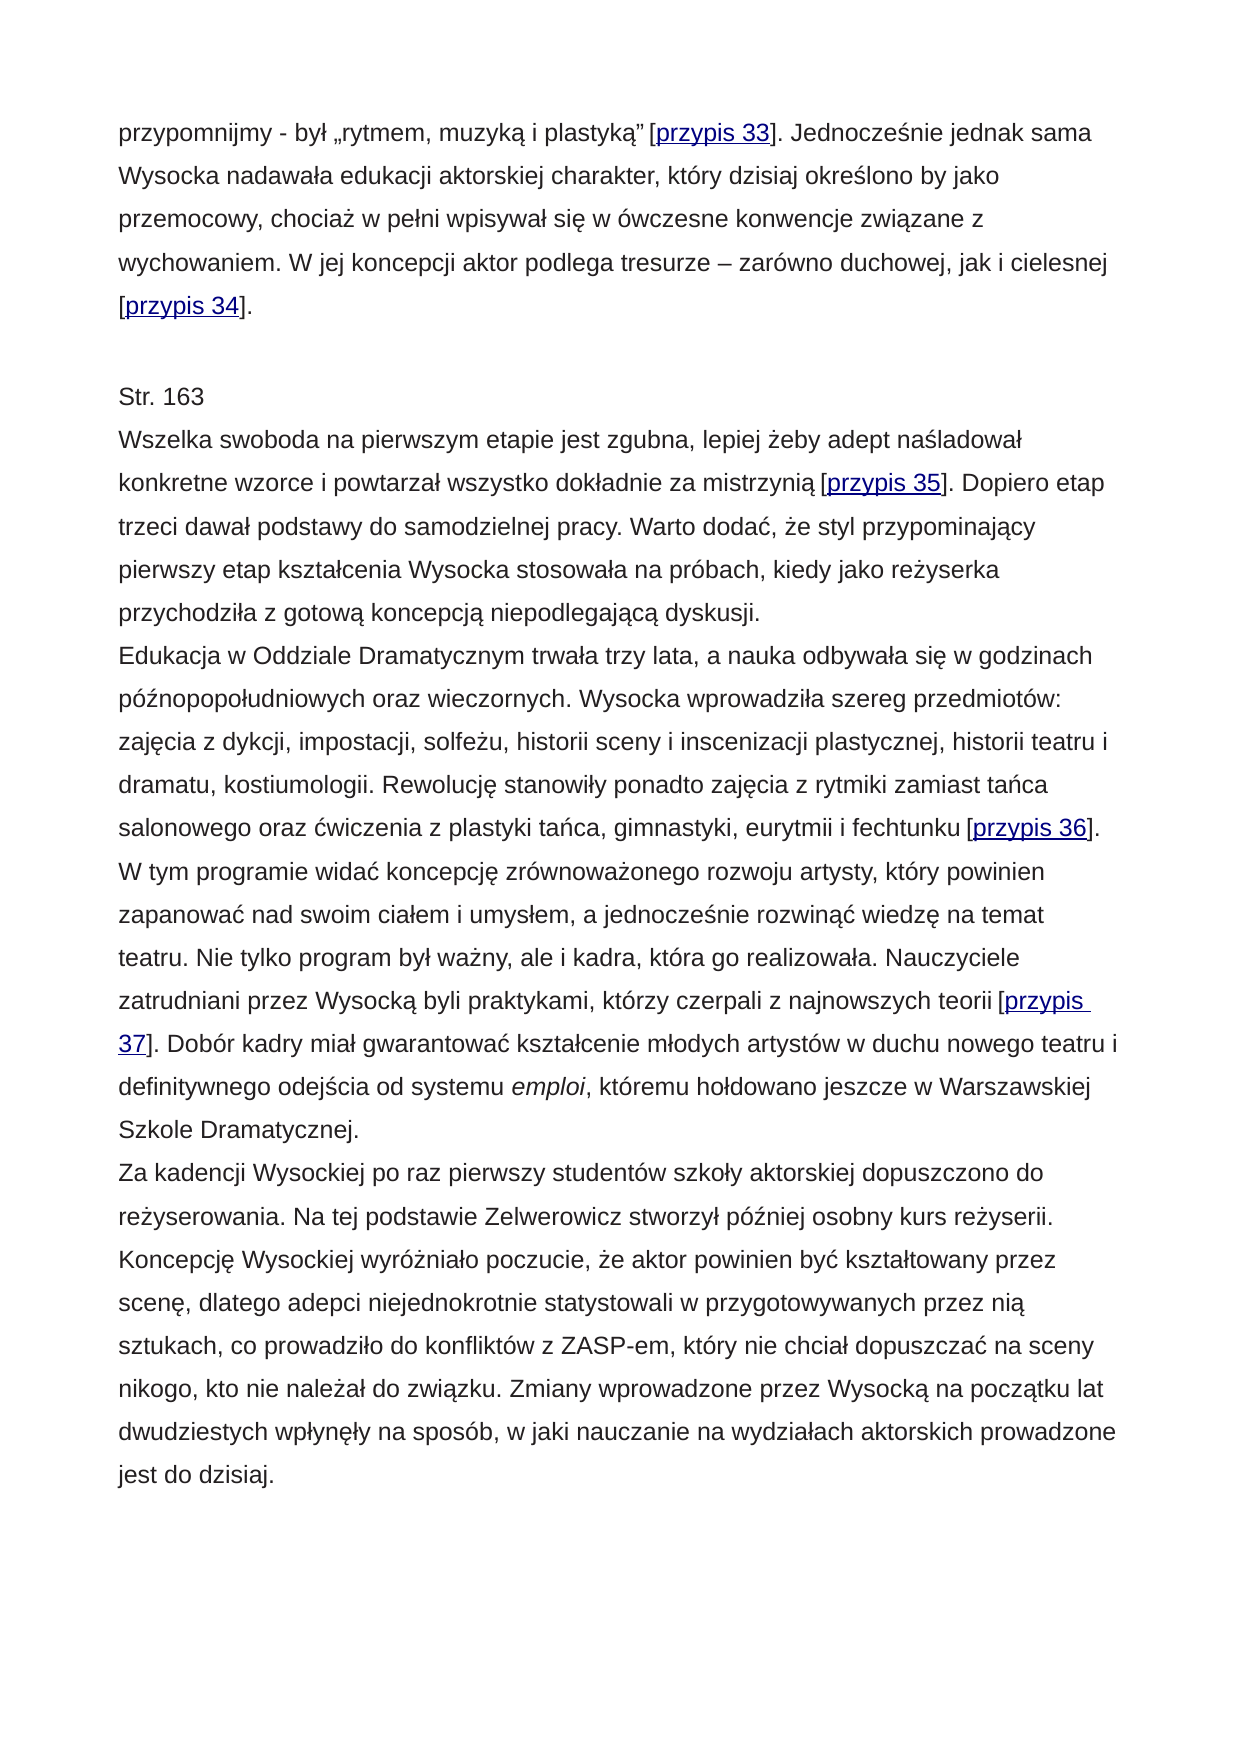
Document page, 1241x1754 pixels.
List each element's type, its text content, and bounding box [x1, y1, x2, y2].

text Za kadencji Wysockiej po raz pierwszy studentów szkoły aktorskiej dopuszczono do reżyserowania. Na tej podstawie Zelwerowicz stworzył później osobny kurs reżyserii. Koncepcję Wysockiej wyróżniało poczucie, że aktor powinien być kształtowany przez scenę, dlatego adepci niejednokrotnie statystowali w przygotowywanych przez nią sztukach, co prowadziło do konfliktów z ZASP-em, który nie chciał dopuszczać na sceny nikogo, kto nie należał do związku. Zmiany wprowadzone przez Wysocką na początku lat dwudziestych wpłynęły na sposób, w jaki nauczanie na wydziałach aktorskich prowadzone jest do dzisiaj. [118, 1158, 1122, 1489]
text Wszelka swoboda na pierwszym etapie jest zgubna, lepiej żeby adept naśladował konkretne wzorce i powtarzał wszystko dokładnie za mistrzynią [przypis 35]. Dopiero etap trzeci dawał podstawy do samodzielnej pracy. Warto dodać, że styl przypominający pierwszy etap kształcenia Wysocka stosowała na próbach, kiedy jako reżyserka przychodziła z gotową koncepcją niepodlegającą dyskusji. [118, 425, 1122, 627]
text Str. 163 [118, 382, 1122, 411]
text - przypomnijmy - był „rytmem, muzyką i plastyką” [przypis 33]. Jednocześnie jednak sama Wysocka nadawała edukacji aktorskiej charakter, który dzisiaj określono by jako przemocowy, chociaż w pełni wpisywał się w ówczesne konwencje związane z wychowaniem. W jej koncepcji aktor podlega tresurze – zarówno duchowej, jak i cielesnej [przypis 34]. [118, 118, 1122, 319]
text Edukacja w Oddziale Dramatycznym trwała trzy lata, a nauka odbywała się w godzinach późnopopołudniowych oraz wieczornych. Wysocka wprowadziła szereg przedmiotów: zajęcia z dykcji, impostacji, solfeżu, historii sceny i inscenizacji plastycznej, historii teatru i dramatu, kostiumologii. Rewolucję stanowiły ponadto zajęcia z rytmiki zamiast tańca salonowego oraz ćwiczenia z plastyki tańca, gimnastyki, eurytmii i fechtunku [przypis 36]. W tym programie widać koncepcję zrównoważonego rozwoju artysty, który powinien zapanować nad swoim ciałem i umysłem, a jednocześnie rozwinąć wiedzę na temat teatru. Nie tylko program był ważny, ale i kadra, która go realizowała. Nauczyciele zatrudniani przez Wysocką byli praktykami, którzy czerpali z najnowszych teorii [przypis 37]. Dobór kadry miał gwarantować kształcenie młodych artystów w duchu nowego teatru i definitywnego odejścia od systemu emploi, któremu hołdowano jeszcze w Warszawskiej Szkole Dramatycznej. [118, 641, 1122, 1144]
